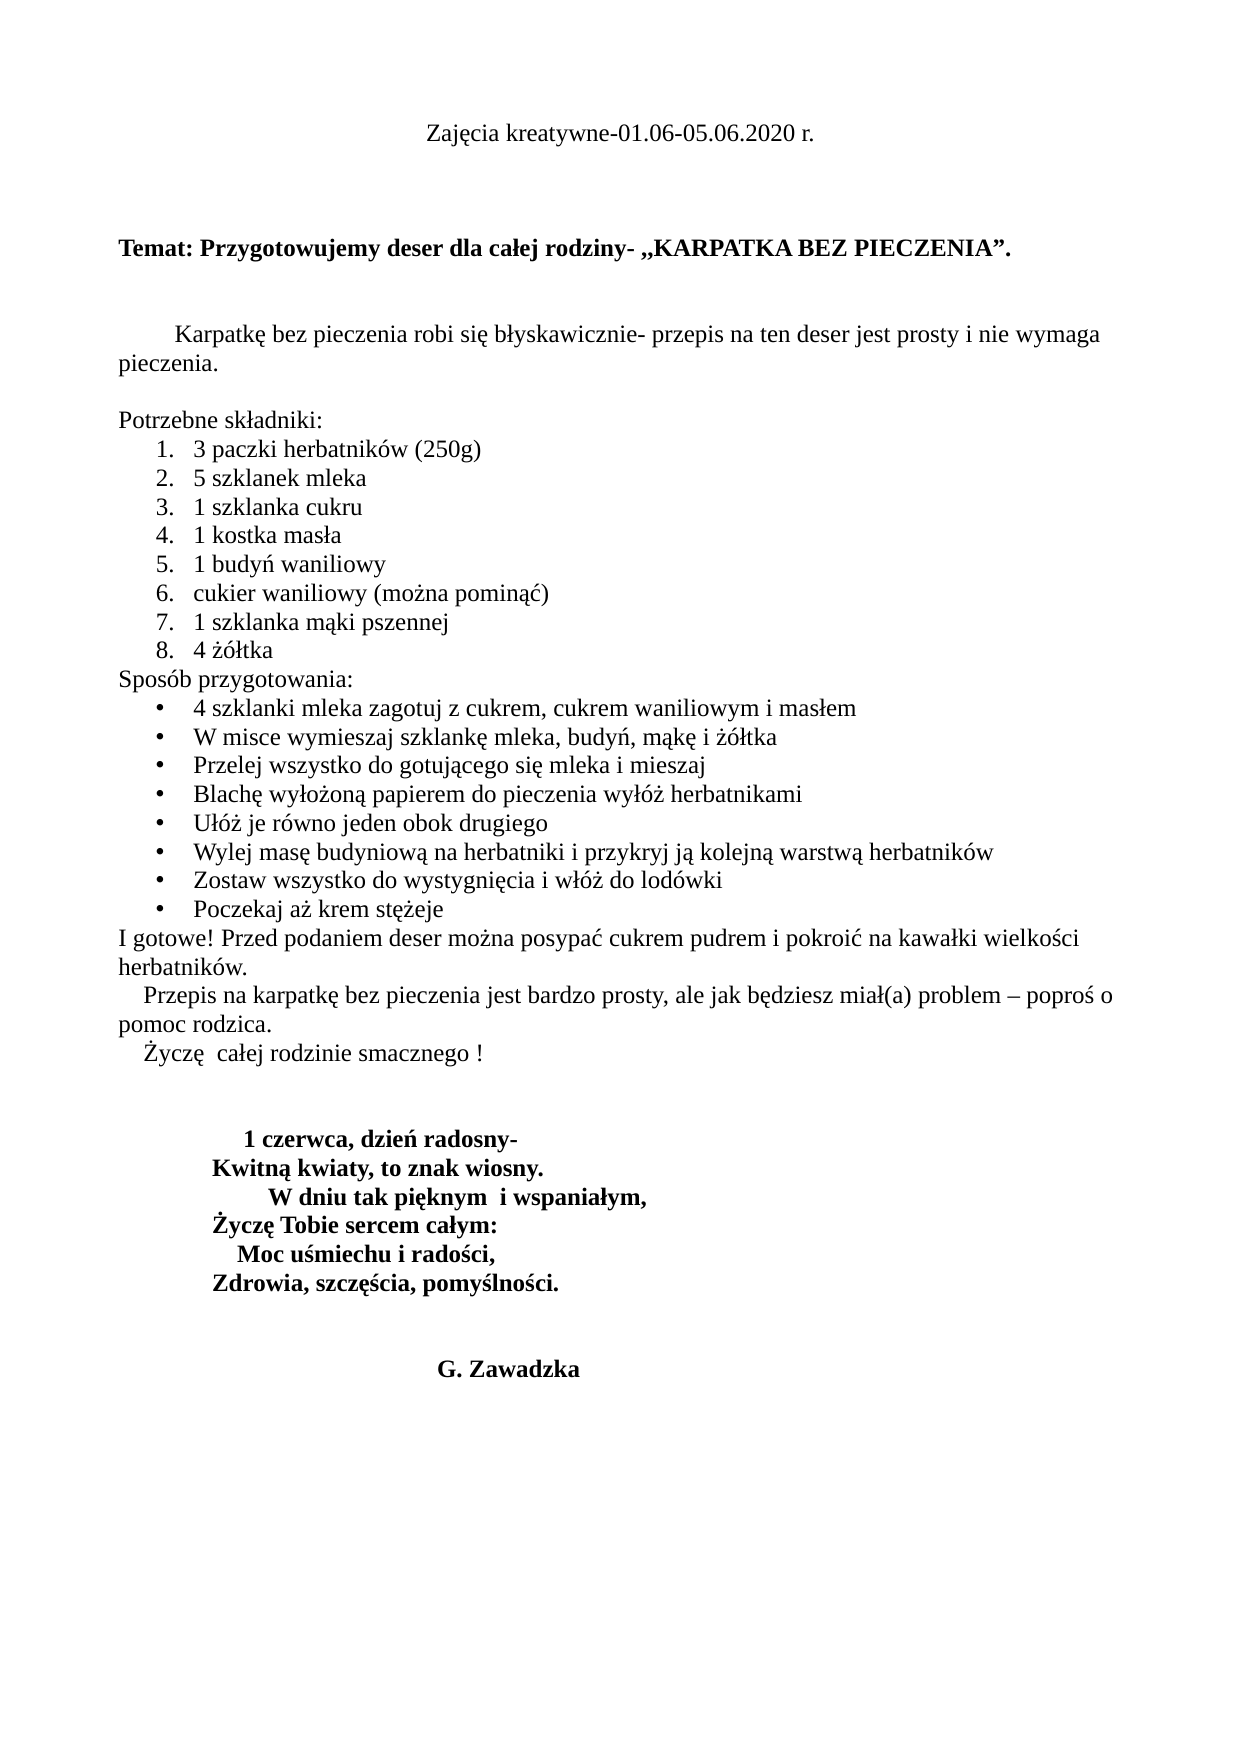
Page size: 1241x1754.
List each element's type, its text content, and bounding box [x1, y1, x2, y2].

text Zajęcia kreatywne-01.06-05.06.2020 r. [118, 118, 1122, 147]
list Przelej wszystko do gotującego się mleka i mieszaj [156, 751, 1122, 779]
list 3 paczki herbatników (250g) [156, 434, 1122, 463]
text Karpatkę bez pieczenia robi się błyskawicznie- przepis na ten deser jest prosty i nie wymaga pieczenia. [118, 319, 1122, 377]
text Życzę Tobie sercem całym: [118, 1211, 1122, 1239]
list Ułóż je równo jeden obok drugiego [156, 808, 1122, 837]
text Temat: Przygotowujemy deser dla całej rodziny- ,,KARPATKA BEZ PIECZENIA”. [118, 233, 1122, 262]
list Zostaw wszystko do wystygnięcia i włóż do lodówki [156, 866, 1122, 894]
text I gotowe! Przed podaniem deser można posypać cukrem pudrem i pokroić na kawałki wielkości herbatników. [118, 923, 1122, 981]
list 1 budyń waniliowy [156, 549, 1122, 578]
list Wylej masę budyniową na herbatniki i przykryj ją kolejną warstwą herbatników [156, 837, 1122, 866]
list 5 szklanek mleka [156, 463, 1122, 492]
text W dniu tak pięknym i wspaniałym, [118, 1182, 1122, 1211]
list 1 szklanka mąki pszennej [156, 607, 1122, 636]
text Potrzebne składniki: [118, 406, 1122, 434]
text Życzę całej rodzinie smacznego ! [118, 1038, 1122, 1067]
list 1 kostka masła [156, 521, 1122, 549]
list W misce wymieszaj szklankę mleka, budyń, mąkę i żółtka [156, 722, 1122, 751]
text 1 czerwca, dzień radosny- [118, 1124, 1122, 1153]
list 4 żółtka [156, 636, 1122, 664]
text Zdrowia, szczęścia, pomyślności. [118, 1268, 1122, 1297]
list Poczekaj aż krem stężeje [156, 894, 1122, 923]
list 4 szklanki mleka zagotuj z cukrem, cukrem waniliowym i masłem [156, 693, 1122, 722]
list Blachę wyłożoną papierem do pieczenia wyłóż herbatnikami [156, 779, 1122, 808]
text G. Zawadzka [118, 1354, 1122, 1383]
text Kwitną kwiaty, to znak wiosny. [118, 1153, 1122, 1182]
list 1 szklanka cukru [156, 492, 1122, 521]
text Przepis na karpatkę bez pieczenia jest bardzo prosty, ale jak będziesz miał(a) problem – poproś o pomoc rodzica. [118, 981, 1122, 1038]
text Moc uśmiechu i radości, [118, 1239, 1122, 1268]
text Sposób przygotowania: [118, 664, 1122, 693]
list cukier waniliowy (można pominąć) [156, 578, 1122, 607]
